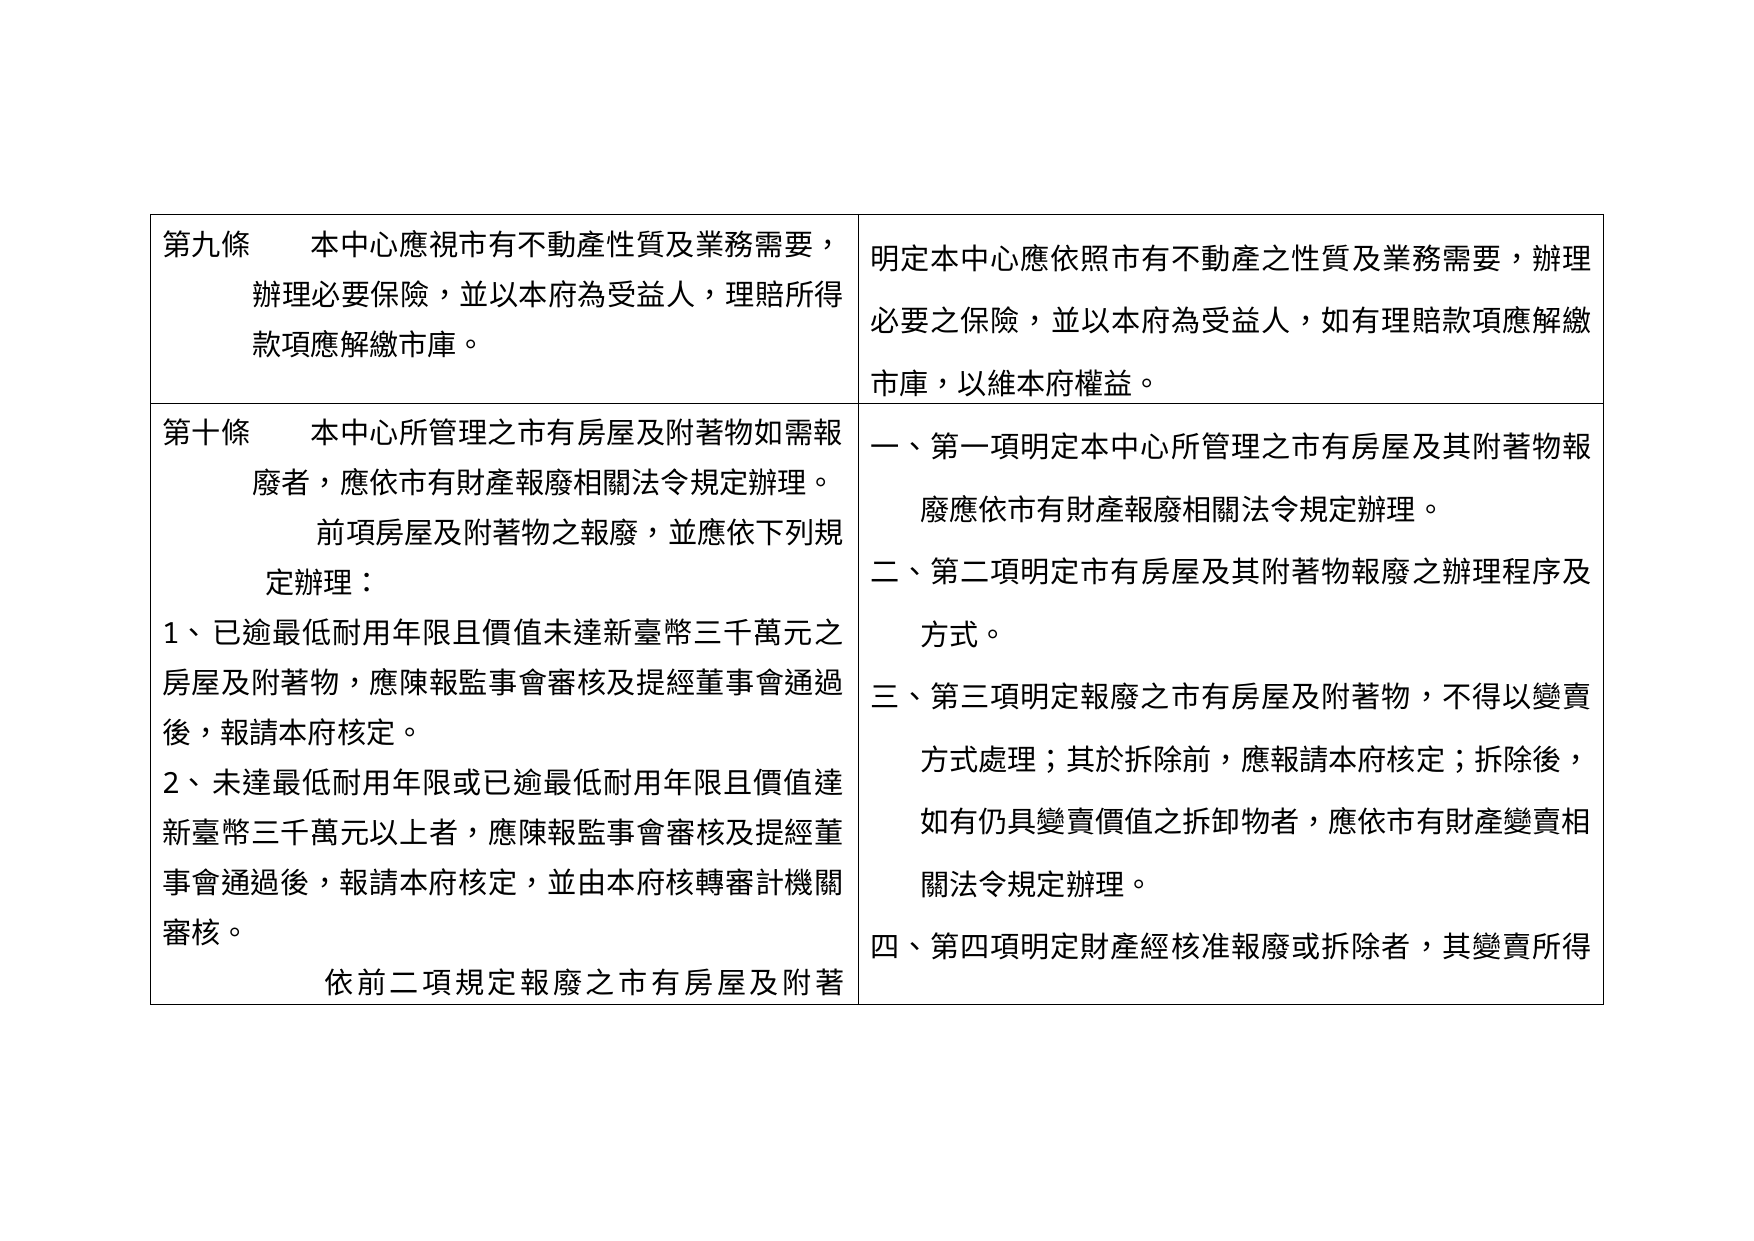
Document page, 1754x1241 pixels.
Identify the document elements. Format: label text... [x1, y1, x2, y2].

table_cell 第十條 本中心所管理之市有房屋及附著物如需報廢者，應依市有財產報廢相關法令規定辦理。 前項房屋及附著物之報廢，並應依下列規定辦理： 已逾最低耐用年限且價值未達新臺幣三千萬元之房屋及附著物，應陳報監事會審核及提經董事會通過後，報請本府核定。 未達最低耐用年限或已逾最低耐用年限且價值達新臺幣三千萬元以上者，應陳報監事會審核及提經董事會通過後，報請本府核定，並由本府核轉審計機關審核。 依前二項規定報廢之市有房屋及附著 [151, 404, 858, 1003]
table_cell 第九條 本中心應視市有不動產性質及業務需要，辦理必要保險，並以本府為受益人，理賠所得款項應解繳市庫。 [151, 215, 858, 402]
table_cell 明定本中心應依照市有不動產之性質及業務需要，辦理必要之保險，並以本府為受益人，如有理賠款項應解繳市庫，以維本府權益。 [859, 215, 1603, 402]
table_cell 一、第一項明定本中心所管理之市有房屋及其附著物報廢應依市有財產報廢相關法令規定辦理。 二、第二項明定市有房屋及其附著物報廢之辦理程序及方式。 三、第三項明定報廢之市有房屋及附著物，不得以變賣方式處理；其於拆除前，應報請本府核定；拆除後，如有仍具變賣價值之拆卸物者，應依市有財產變賣相關法令規定辦理。 四、第四項明定財產經核准報廢或拆除者，其變賣所得 [859, 404, 1603, 1003]
